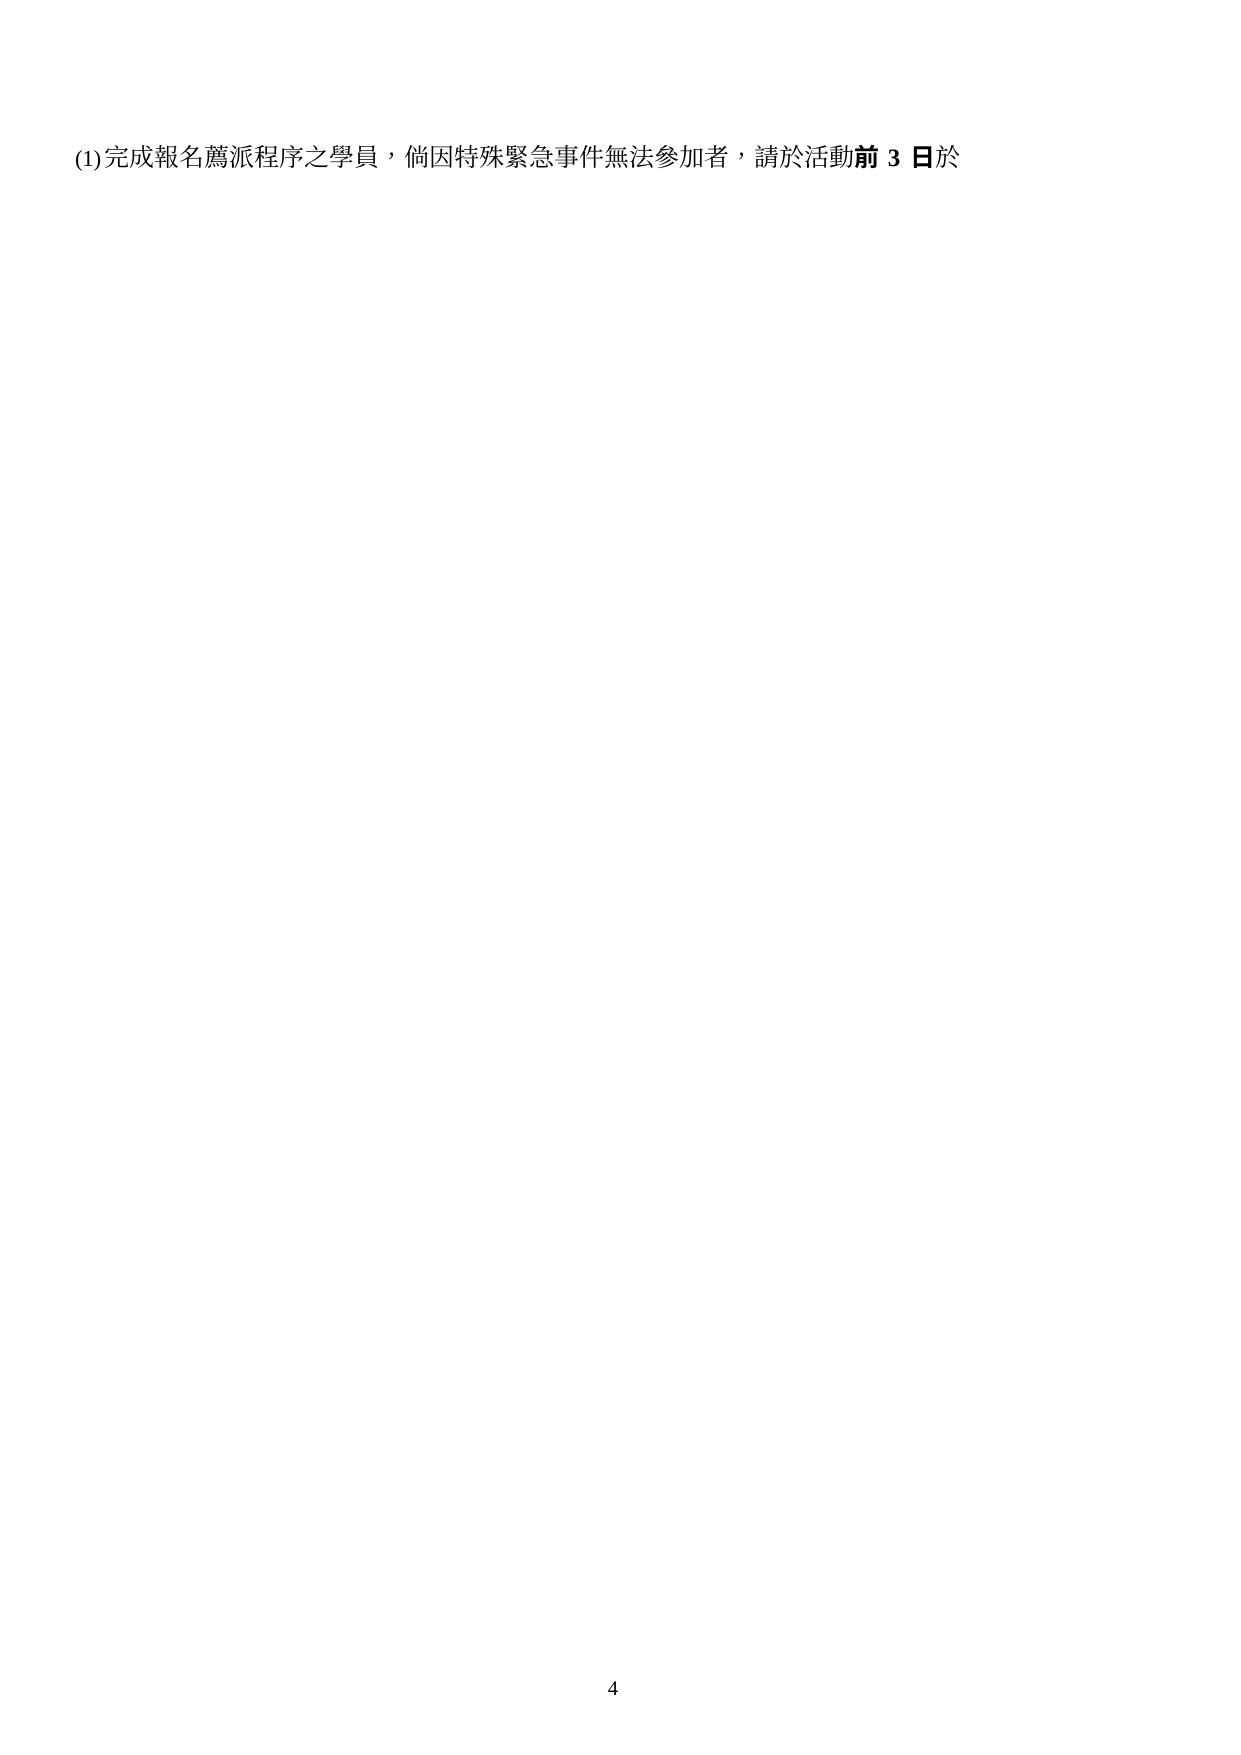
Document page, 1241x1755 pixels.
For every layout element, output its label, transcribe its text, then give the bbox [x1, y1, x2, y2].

list 完成報名薦派程序之學員，倘因特殊緊急事件無法參加者，請於活動前 3 日於 [75, 131, 1186, 175]
